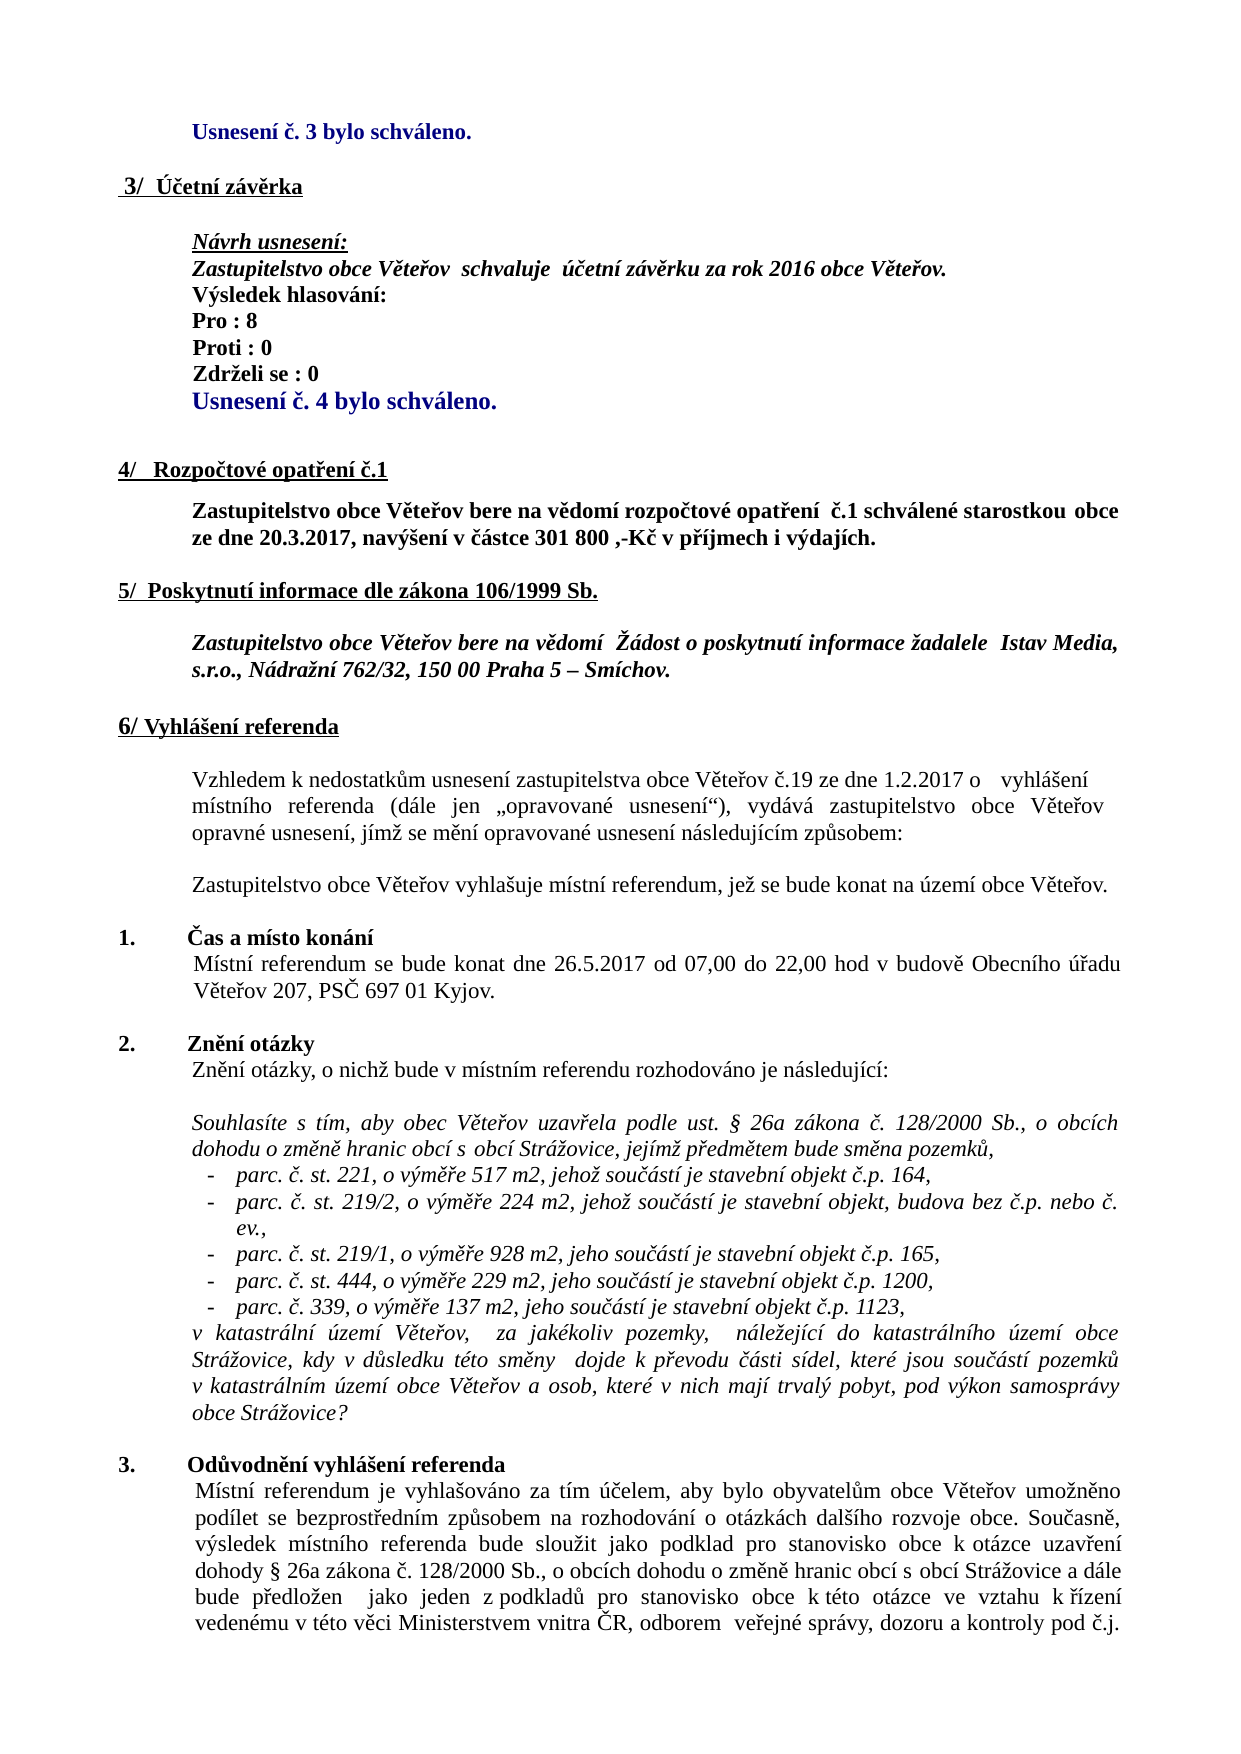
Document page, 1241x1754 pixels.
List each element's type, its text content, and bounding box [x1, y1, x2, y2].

text 6/ Vyhlášení referenda [118, 711, 1122, 740]
list parc. č. 339, o výměře 137 m2, jeho součástí je stavební objekt č.p. 1123, [207, 1293, 1122, 1319]
list parc. č. st. 444, o výměře 229 m2, jeho součástí je stavební objekt č.p. 1200, [207, 1267, 1122, 1293]
subtitle Zastupitelstvo obce Věteřov schvaluje účetní závěrku za rok 2016 obce Věteřov. [192, 255, 1122, 281]
text Souhlasíte s tím, aby obec Věteřov uzavřela podle ust. § 26a zákona č. 128/2000 Sb., o obcích dohodu o změně hranic obcí s obcí Strážovice, jejímž předmětem bude směna pozemků, [192, 1109, 1122, 1161]
text Výsledek hlasování: [192, 281, 1122, 307]
text Návrh usnesení: [118, 228, 1122, 255]
text Proti : 0 [118, 334, 1122, 360]
text 3/ Účetní závěrka [118, 171, 1122, 199]
text Zastupitelstvo obce Věteřov vyhlašuje místní referendum, jež se bude konat na území obce Věteřov. [118, 871, 1122, 898]
text Usnesení č. 3 bylo schváleno. [118, 118, 1122, 144]
text Pro : 8 [192, 307, 1122, 334]
text Místní referendum se bude konat dne 26.5.2017 od 07,00 do 22,00 hod v budově Obecního úřadu Věteřov 207, PSČ 697 01 Kyjov. [193, 951, 1122, 1003]
text 2. Znění otázky [118, 1029, 1122, 1056]
list parc. č. st. 219/2, o výměře 224 m2, jehož součástí je stavební objekt, budova bez č.p. nebo č. ev., [207, 1188, 1122, 1240]
text Místní referendum je vyhlašováno za tím účelem, aby bylo obyvatelům obce Věteřov umožněno podílet se bezprostředním způsobem na rozhodování o otázkách dalšího rozvoje obce. Současně, výsledek místního referenda bude sloužit jako podklad pro stanovisko obce k otázce uzavření dohody § 26a zákona č. 128/2000 Sb., o obcích dohodu o změně hranic obcí s obcí Strážovice a dále bude předložen jako jeden z podkladů pro stanovisko obce k této otázce ve vztahu k řízení vedenému v této věci Ministerstvem vnitra ČR, odborem veřejné správy, dozoru a kontroly pod č.j. [195, 1478, 1122, 1636]
text 3. Odůvodnění vyhlášení referenda [118, 1451, 1122, 1478]
text Zastupitelstvo obce Věteřov bere na vědomí rozpočtové opatření č.1 schválené starostkou obce ze dne 20.3.2017, navýšení v částce 301 800 ,-Kč v příjmech i výdajích. [118, 495, 1122, 550]
text Zastupitelstvo obce Věteřov bere na vědomí Žádost o poskytnutí informace žadalele Istav Media, s.r.o., Nádražní 762/32, 150 00 Praha 5 – Smíchov. [192, 629, 1122, 682]
text v katastrální území Věteřov, za jakékoliv pozemky, náležející do katastrálního území obce Strážovice, kdy v důsledku této směny dojde k převodu části sídel, které jsou součástí pozemků v katastrálním území obce Věteřov a osob, které v nich mají trvalý pobyt, pod výkon samosprávy obce Strážovice? [192, 1319, 1122, 1425]
text Znění otázky, o nichž bude v místním referendu rozhodováno je následující: [177, 1056, 1122, 1082]
text 4/ Rozpočtové opatření č.1 [118, 456, 1122, 483]
text 1. Čas a místo konání [118, 924, 1122, 951]
text 5/ Poskytnutí informace dle zákona 106/1999 Sb. [118, 577, 1122, 603]
text Vzhledem k nedostatkům usnesení zastupitelstva obce Věteřov č.19 ze dne 1.2.2017 o vyhlášení místního referenda (dále jen „opravované usnesení“), vydává zastupitelstvo obce Věteřov opravné usnesení, jímž se mění opravované usnesení následujícím způsobem: [118, 766, 1122, 845]
text Zdrželi se : 0 [118, 360, 1122, 386]
text Usnesení č. 4 bylo schváleno. [118, 386, 1122, 415]
list parc. č. st. 219/1, o výměře 928 m2, jeho součástí je stavební objekt č.p. 165, [207, 1240, 1122, 1267]
list parc. č. st. 221, o výměře 517 m2, jehož součástí je stavební objekt č.p. 164, [207, 1161, 1122, 1188]
